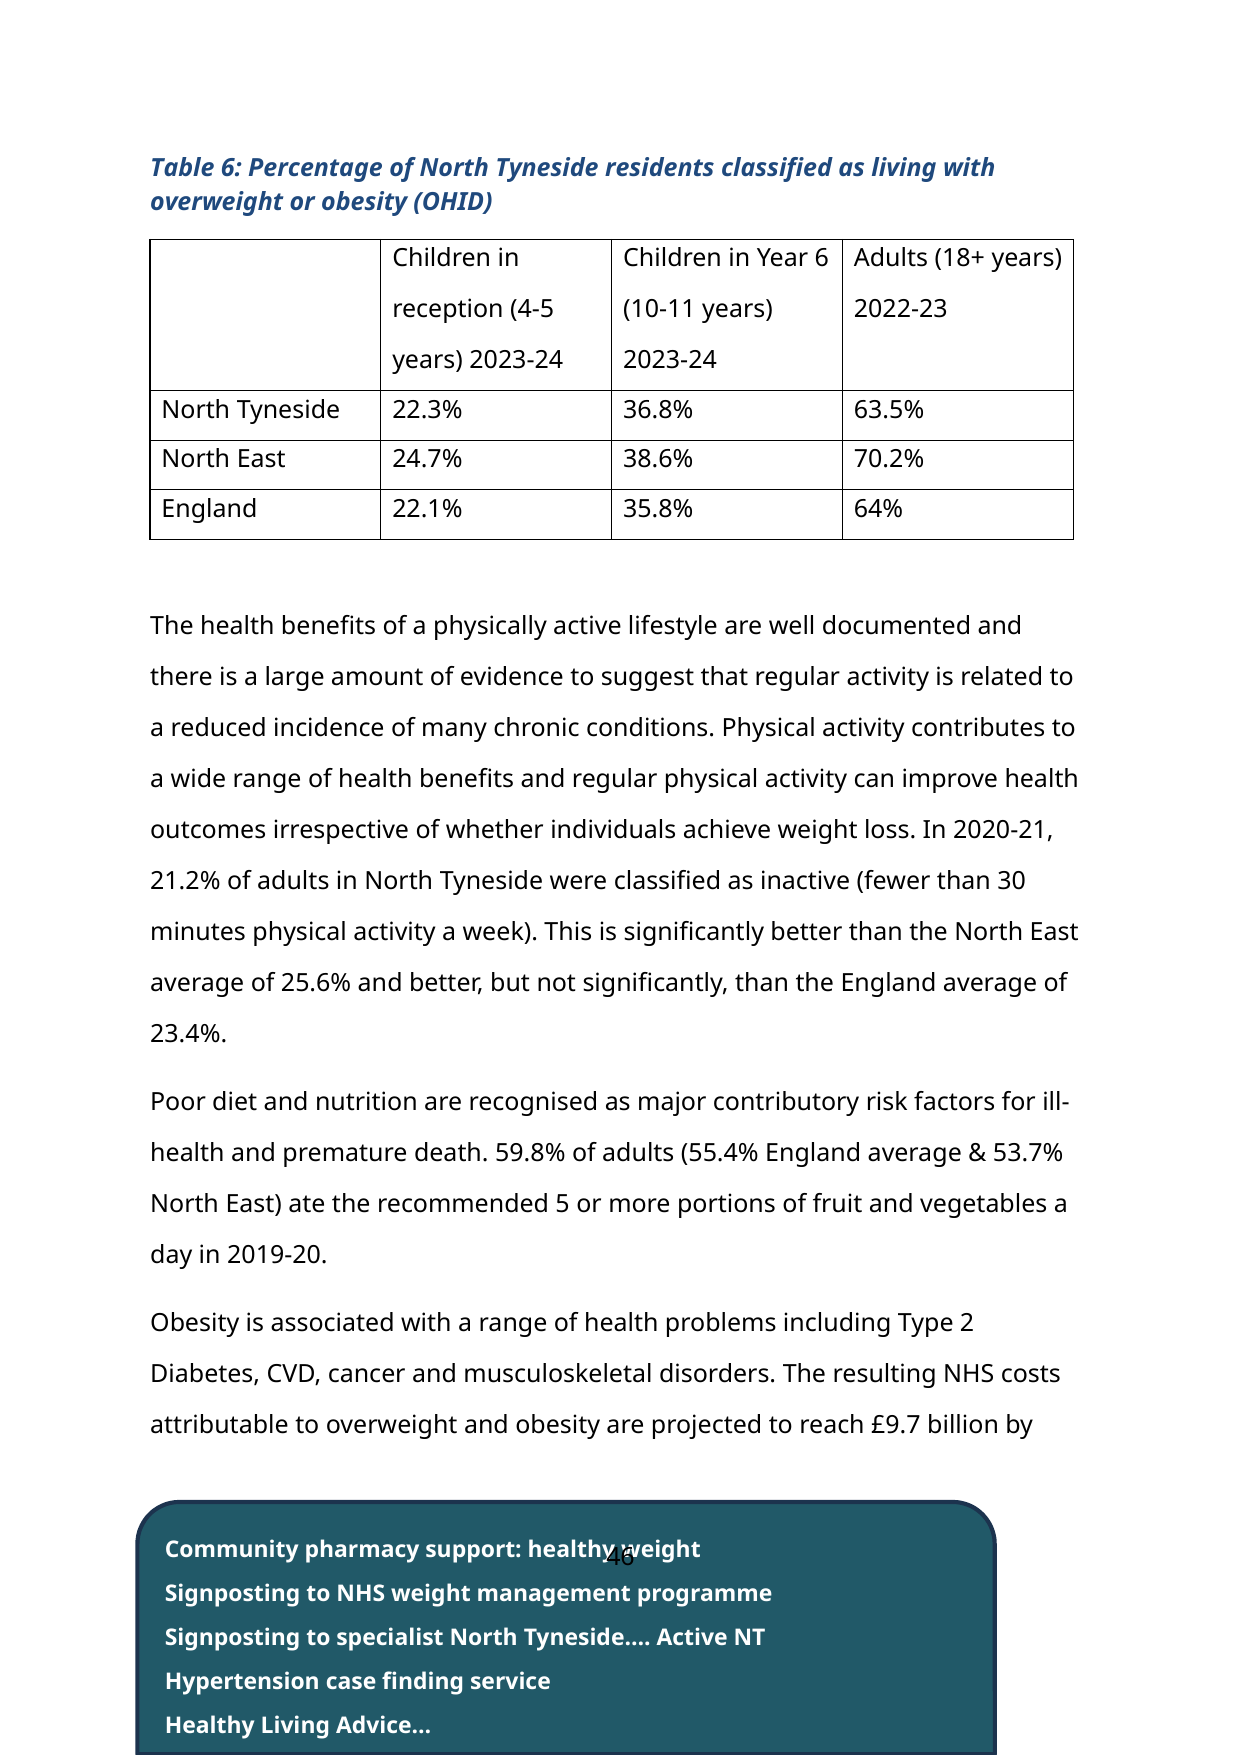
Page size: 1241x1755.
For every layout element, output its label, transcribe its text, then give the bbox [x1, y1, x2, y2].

table_header Children in Year 6 (10-11 years) 2023-24 [612, 240, 842, 390]
text Obesity is associated with a range of health problems including Type 2 Diabetes, CVD, cancer and musculoskeletal disorders. The resulting NHS costs attributable to overweight and obesity are projected to reach £9.7 billion by [150, 1304, 1091, 1440]
table_header Adults (18+ years) 2022-23 [843, 240, 1073, 390]
table_cell 36.8% [612, 391, 842, 440]
table_header Children in reception (4-5 years) 2023-24 [381, 240, 611, 390]
table_cell England [151, 490, 380, 538]
text The health benefits of a physically active lifestyle are well documented and there is a large amount of evidence to suggest that regular activity is related to a reduced incidence of many chronic conditions. Physical activity contributes to a wide range of health benefits and regular physical activity can improve health outcomes irrespective of whether individuals achieve weight loss. In 2020-21, 21.2% of adults in North Tyneside were classified as inactive (fewer than 30 minutes physical activity a week). This is significantly better than the North East average of 25.6% and better, but not significantly, than the England average of 23.4%. [150, 607, 1091, 1050]
table_header [151, 240, 380, 390]
table_cell 22.1% [381, 490, 611, 538]
table_cell North East [151, 441, 380, 489]
table_cell 22.3% [381, 391, 611, 440]
text Poor diet and nutrition are recognised as major contributory risk factors for ill-health and premature death. 59.8% of adults (55.4% England average & 53.7% North East) ate the recommended 5 or more portions of fruit and vegetables a day in 2019-20. [150, 1083, 1091, 1271]
table_cell 24.7% [381, 441, 611, 489]
text Table 6: Percentage of North Tyneside residents classified as living with overweight or obesity (OHID) [150, 150, 1091, 218]
table_cell 38.6% [612, 441, 842, 489]
table_cell 35.8% [612, 490, 842, 538]
table_cell North Tyneside [151, 391, 380, 440]
table_cell 63.5% [843, 391, 1073, 440]
table_cell 64% [843, 490, 1073, 538]
table_cell 70.2% [843, 441, 1073, 489]
